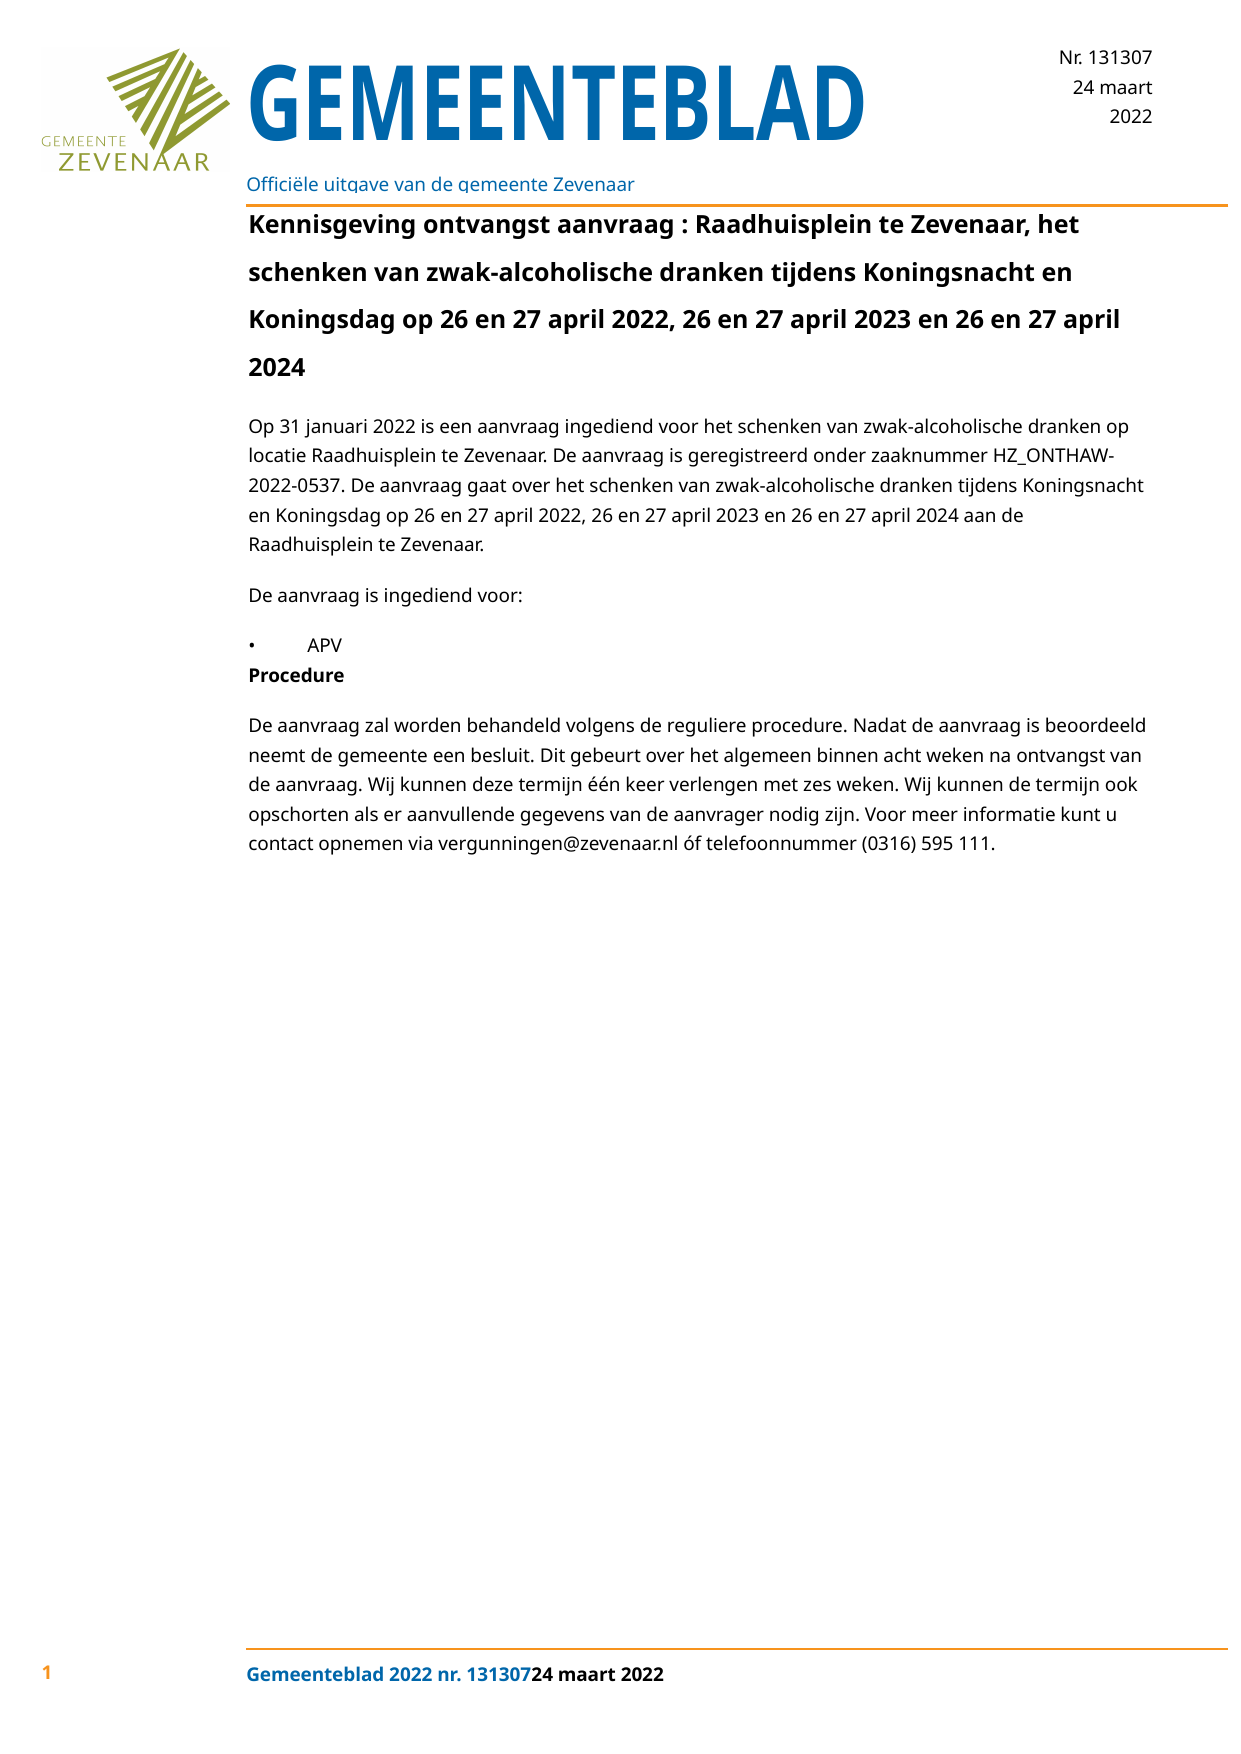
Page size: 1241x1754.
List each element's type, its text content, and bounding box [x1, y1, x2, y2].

picture [41, 47, 231, 172]
text De aanvraag zal worden behandeld volgens de reguliere procedure. Nadat de aanvraag is beoordeeld neemt de gemeente een besluit. Dit gebeurt over het algemeen binnen acht weken na ontvangst van de aanvraag. Wij kunnen deze termijn één keer verlengen met zes weken. Wij kunnen de termijn ook opschorten als er aanvullende gegevens van de aanvrager nodig zijn. Voor meer informatie kunt u contact opnemen via vergunningen@zevenaar.nl óf telefoonnummer (0316) 595 111. [248, 712, 1152, 856]
text Procedure [248, 662, 1152, 688]
text Kennisgeving ontvangst aanvraag : Raadhuisplein te Zevenaar, het schenken van zwak-alcoholische dranken tijdens Koningsnacht en Koningsdag op 26 en 27 april 2022, 26 en 27 april 2023 en 26 en 27 april 2024 [248, 207, 1152, 384]
list APV [248, 632, 1152, 658]
text De aanvraag is ingediend voor: [248, 582, 1152, 608]
text Op 31 januari 2022 is een aanvraag ingediend voor het schenken van zwak-alcoholische dranken op locatie Raadhuisplein te Zevenaar. De aanvraag is geregistreerd onder zaaknummer HZ_ONTHAW-2022-0537. De aanvraag gaat over het schenken van zwak-alcoholische dranken tijdens Koningsnacht en Koningsdag op 26 en 27 april 2022, 26 en 27 april 2023 en 26 en 27 april 2024 aan de Raadhuisplein te Zevenaar. [248, 413, 1152, 557]
